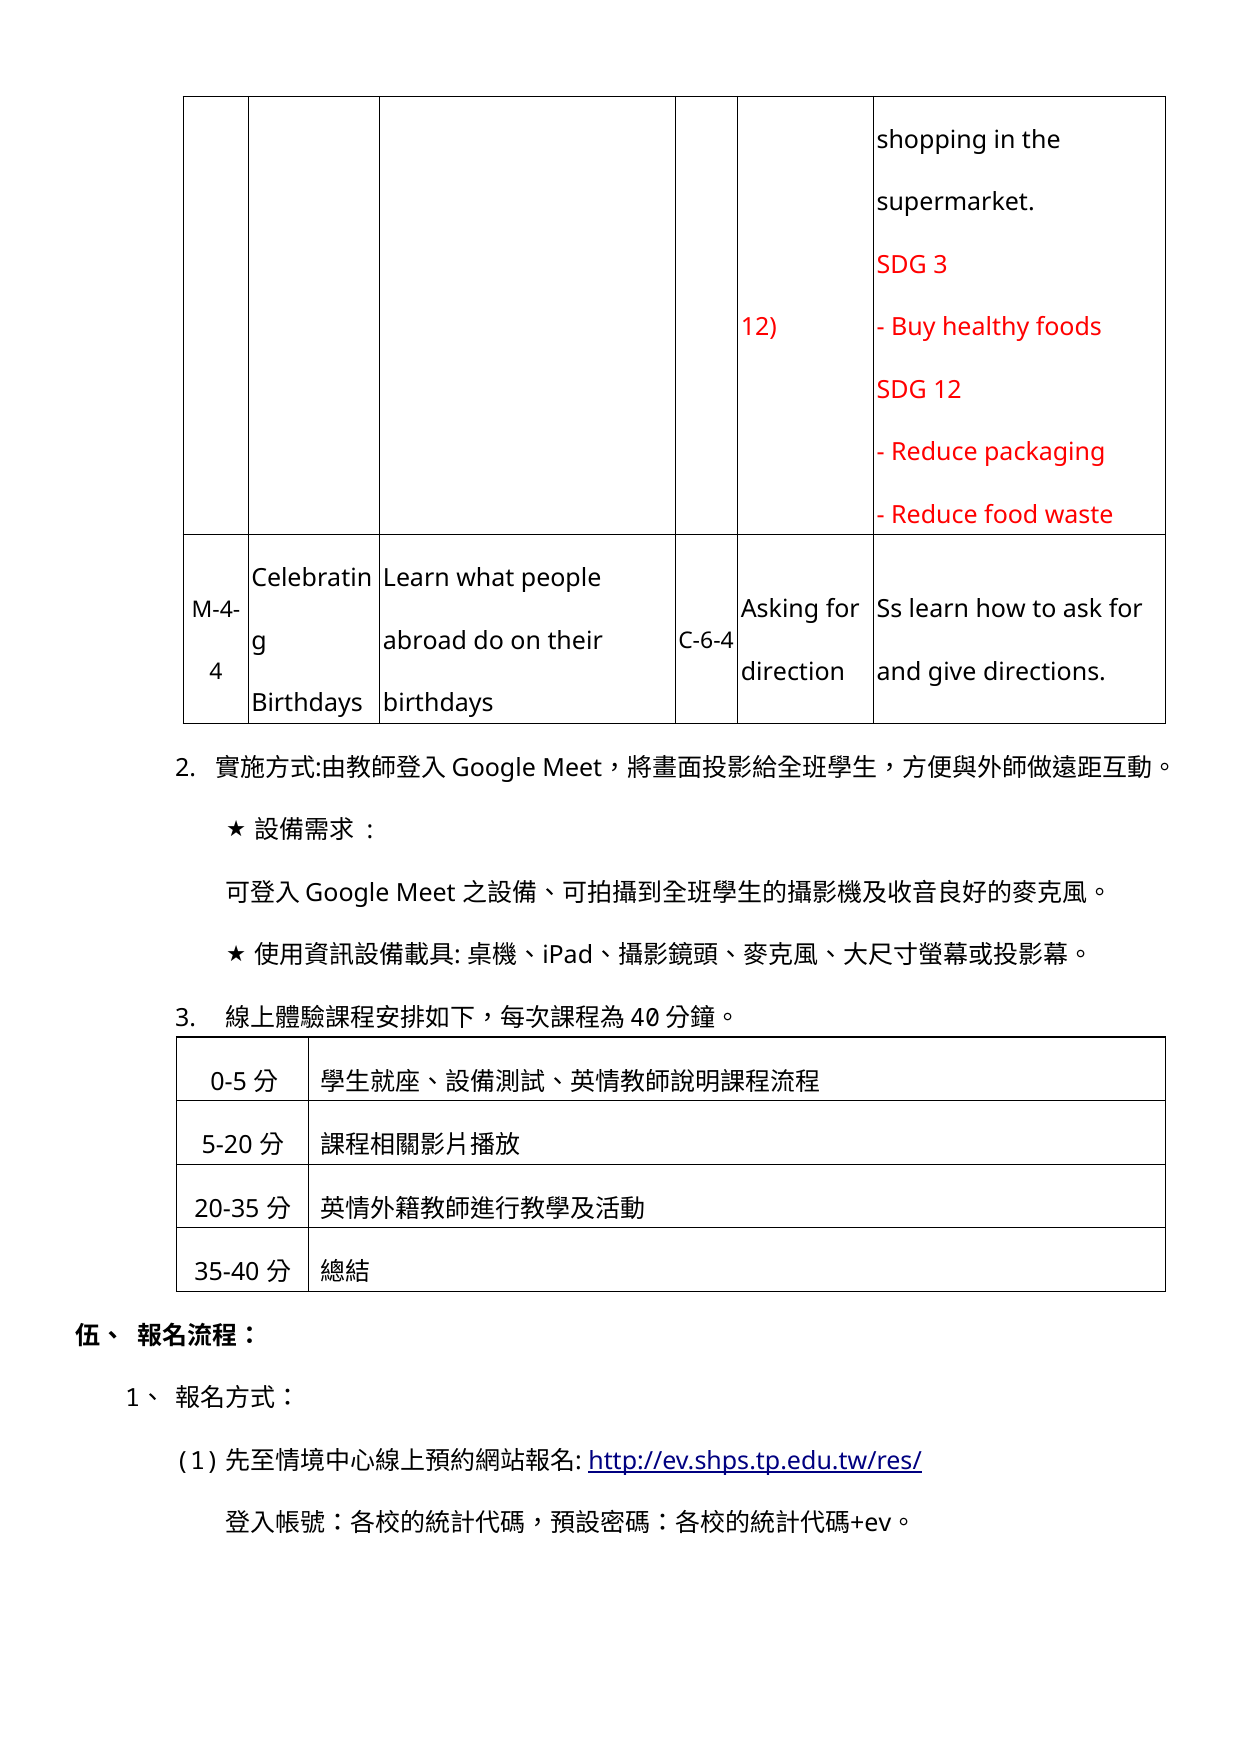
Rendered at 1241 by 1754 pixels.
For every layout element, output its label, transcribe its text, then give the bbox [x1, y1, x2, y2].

table_cell 總結 [309, 1228, 1165, 1291]
table_cell Ss learn how to ask for and give directions. [874, 535, 1165, 723]
table_cell [676, 97, 737, 534]
table_cell [184, 97, 248, 534]
text 3. 線上體驗課程安排如下，每次課程為40分鐘。 [175, 974, 1165, 1036]
table_cell Learn what people abroad do on their birthdays [380, 535, 675, 723]
table_cell Asking for direction [738, 535, 873, 723]
text 2. 實施方式:由教師登入Google Meet，將畫面投影給全班學生，方便與外師做遠距互動。 [175, 724, 1165, 786]
text 伍、 報名流程： [75, 1292, 1165, 1354]
table_cell 5-20 分 [177, 1101, 308, 1163]
list 先至情境中心線上預約網站報名: http://ev.shps.tp.edu.tw/res/ [175, 1417, 1165, 1479]
table_cell 20-35 分 [177, 1165, 308, 1227]
table_cell M-4-4 [184, 535, 248, 723]
table_cell [249, 97, 379, 534]
text  設備需求 : [225, 786, 1165, 849]
list 報名方式： [125, 1354, 1165, 1417]
text  使用資訊設備載具: 桌機、iPad、攝影鏡頭、麥克風、大尺寸螢幕或投影幕。 [225, 911, 1165, 974]
table_header 0-5 分 [177, 1038, 308, 1100]
table_cell Celebrating Birthdays [249, 535, 379, 723]
table_cell [380, 97, 675, 534]
table_cell 英情外籍教師進行教學及活動 [309, 1165, 1165, 1227]
table_cell shopping in the supermarket. SDG 3 - Buy healthy foods SDG 12 - Reduce packaging - Reduce food waste [874, 97, 1165, 534]
text 登入帳號：各校的統計代碼，預設密碼：各校的統計代碼+ev。 [225, 1479, 1165, 1542]
table_header 學生就座、設備測試、英情教師說明課程流程 [309, 1038, 1165, 1100]
table_cell 12) [738, 97, 873, 534]
text 可登入Google Meet 之設備、可拍攝到全班學生的攝影機及收音良好的麥克風。 [225, 849, 1165, 911]
table_cell 35-40 分 [177, 1228, 308, 1291]
table_cell 課程相關影片播放 [309, 1101, 1165, 1163]
table_cell C-6-4 [676, 535, 737, 723]
